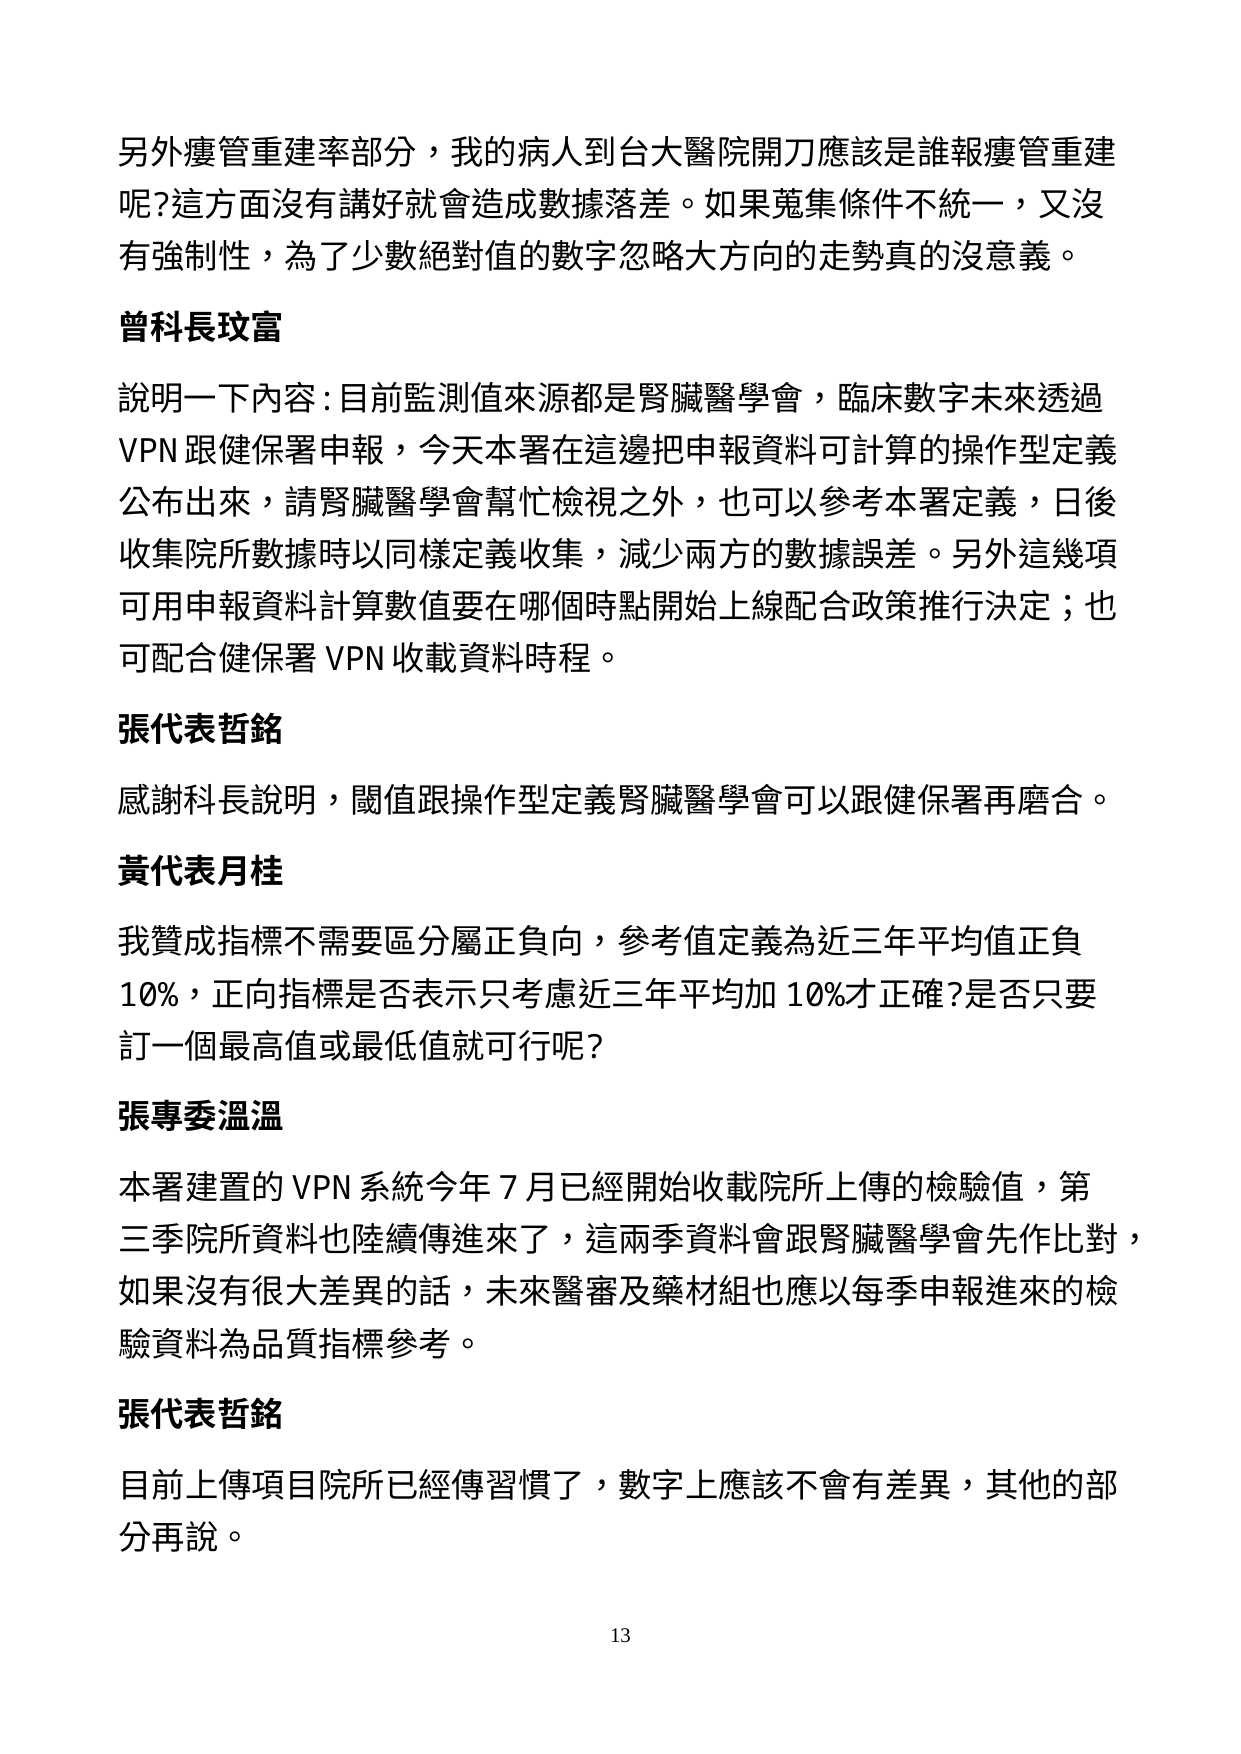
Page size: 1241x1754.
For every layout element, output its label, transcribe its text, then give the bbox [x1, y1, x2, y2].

text 張代表哲銘 [117, 1385, 1122, 1437]
text 另外瘻管重建率部分，我的病人到台大醫院開刀應該是誰報瘻管重建呢?這方面沒有講好就會造成數據落差。如果蒐集條件不統一，又沒有強制性，為了少數絕對值的數字忽略大方向的走勢真的沒意義。 [117, 123, 1122, 279]
text 張專委溫溫 [117, 1087, 1122, 1139]
text 感謝科長說明，閾值跟操作型定義腎臟醫學會可以跟健保署再磨合。 [117, 771, 1122, 823]
text 目前上傳項目院所已經傳習慣了，數字上應該不會有差異，其他的部分再說。 [118, 1456, 1122, 1560]
text 說明一下內容:目前監測值來源都是腎臟醫學會，臨床數字未來透過VPN跟健保署申報，今天本署在這邊把申報資料可計算的操作型定義公布出來，請腎臟醫學會幫忙檢視之外，也可以參考本署定義，日後收集院所數據時以同樣定義收集，減少兩方的數據誤差。另外這幾項可用申報資料計算數值要在哪個時點開始上線配合政策推行決定；也可配合健保署VPN收載資料時程。 [117, 368, 1122, 681]
text 曾科長玟富 [117, 298, 1122, 350]
text 本署建置的VPN系統今年7月已經開始收載院所上傳的檢驗值，第三季院所資料也陸續傳進來了，這兩季資料會跟腎臟醫學會先作比對，如果沒有很大差異的話，未來醫審及藥材組也應以每季申報進來的檢驗資料為品質指標參考。 [118, 1158, 1122, 1366]
text 我贊成指標不需要區分屬正負向，參考值定義為近三年平均值正負10%，正向指標是否表示只考慮近三年平均加10%才正確?是否只要訂一個最高值或最低值就可行呢? [117, 912, 1122, 1068]
text 張代表哲銘 [117, 700, 1122, 752]
text 黃代表月桂 [117, 841, 1122, 893]
